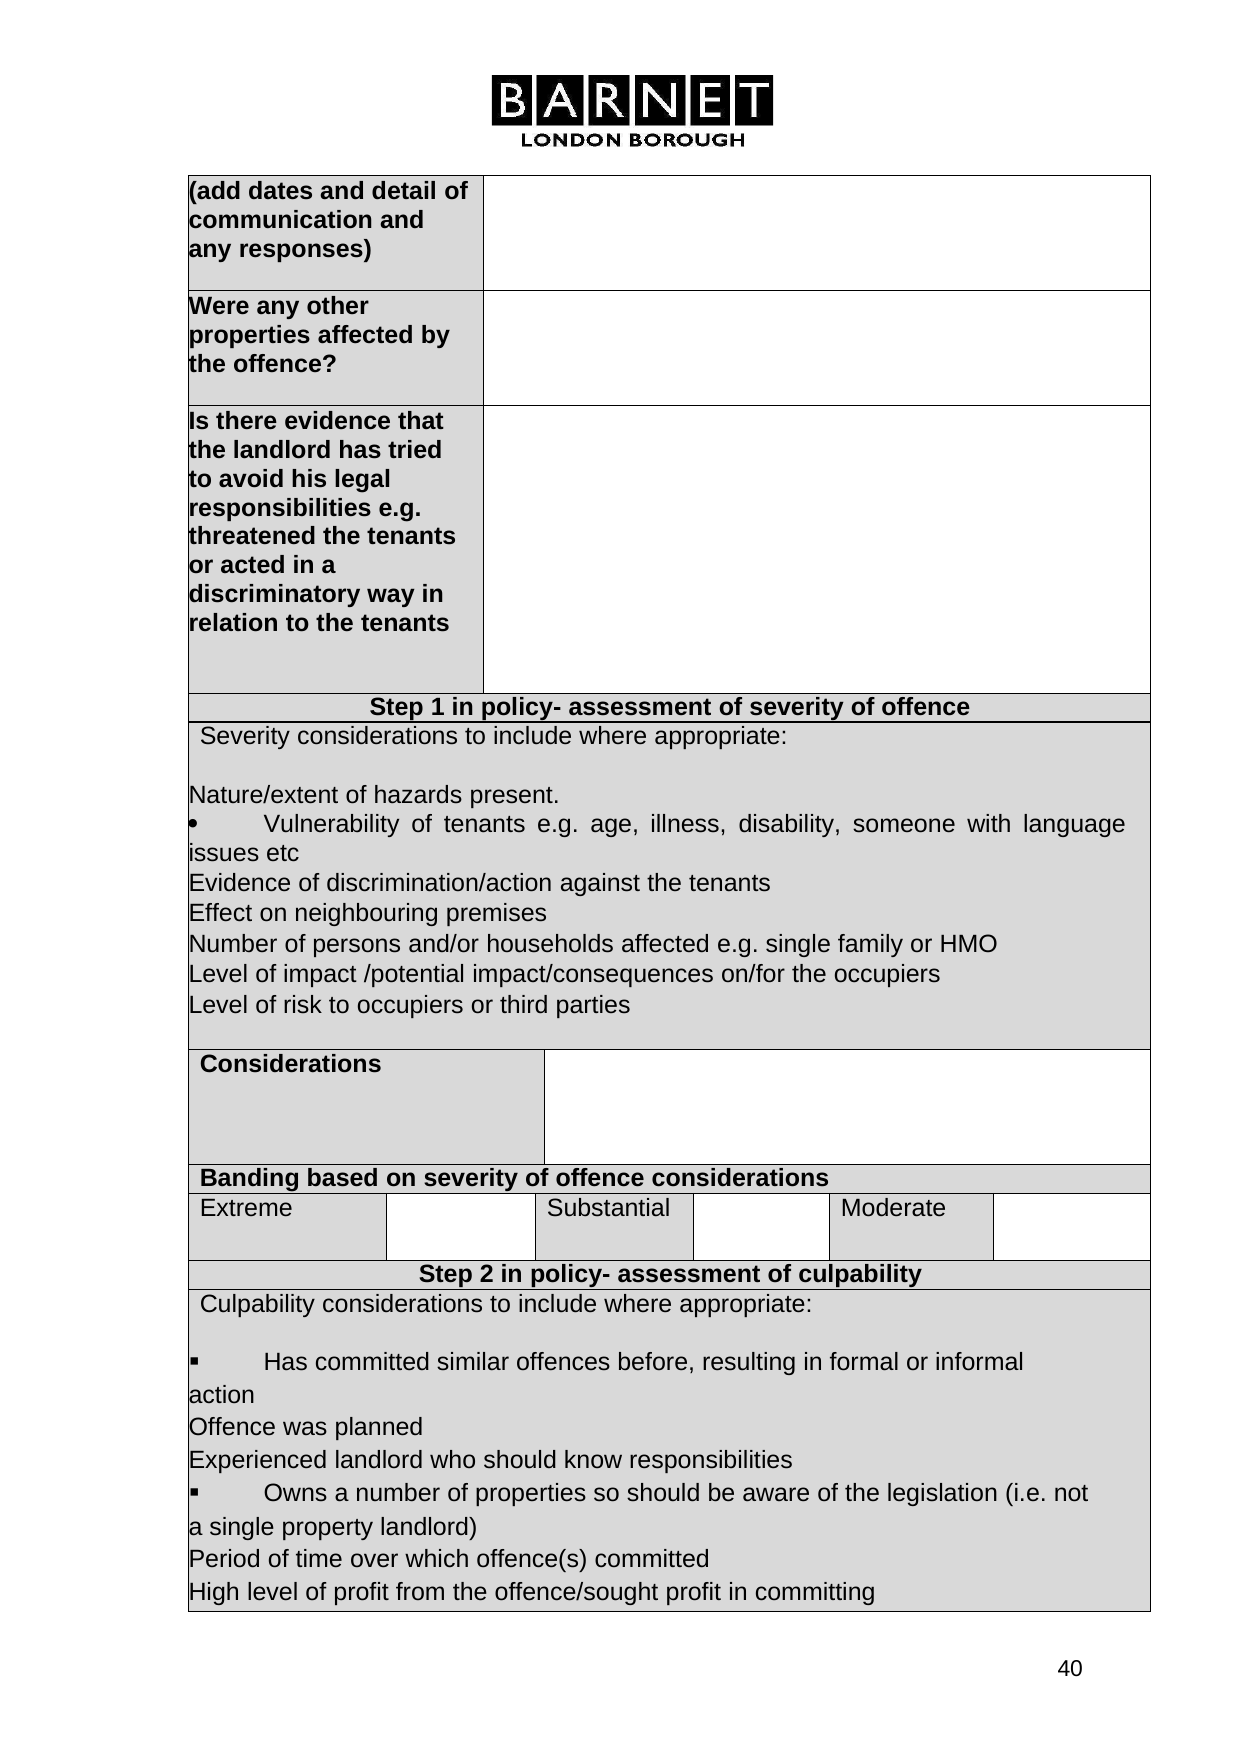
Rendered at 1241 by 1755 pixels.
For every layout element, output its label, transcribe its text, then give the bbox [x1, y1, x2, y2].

table_cell Banding based on severity of offence considerations [189, 1165, 1150, 1193]
table_cell Moderate [830, 1194, 993, 1260]
table_cell [484, 291, 1150, 405]
table_cell Step 2 in policy- assessment of culpability [189, 1261, 1150, 1289]
table_cell Culpability considerations to include where appropriate: Has committed similar offences before, resulting in formal or informal action Offence was planned Experienced landlord who should know responsibilities Owns a number of properties so should be aware of the legislation (i.e. not a single property landlord) Period of time over which offence(s) committed High level of profit from the offence/sought profit in committing [189, 1290, 1150, 1611]
table_cell Considerations [189, 1050, 544, 1164]
table_cell Substantial [536, 1194, 693, 1260]
table_cell [694, 1194, 829, 1260]
table_cell Step 1 in policy- assessment of severity of offence [189, 694, 1150, 721]
table_cell Is there evidence that the landlord has tried to avoid his legal responsibilities e.g. threatened the tenants or acted in a discriminatory way in relation to the tenants [189, 406, 483, 693]
table_header [484, 176, 1150, 290]
table_cell [484, 406, 1150, 693]
table_cell [545, 1050, 1150, 1164]
table_cell [387, 1194, 535, 1260]
table_cell Severity considerations to include where appropriate: Nature/extent of hazards present. Vulnerability of tenants e.g. age, illness, disability, someone with language issues etc Evidence of discrimination/action against the tenants Effect on neighbouring premises Number of persons and/or households affected e.g. single family or HMO Level of impact /potential impact/consequences on/for the occupiers Level of risk to occupiers or third parties [189, 723, 1150, 1049]
table_cell Were any other properties affected by the offence? [189, 291, 483, 405]
table_cell [994, 1194, 1150, 1260]
table_cell Extreme [189, 1194, 386, 1260]
table_header (add dates and detail of communication and any responses) [189, 176, 483, 290]
